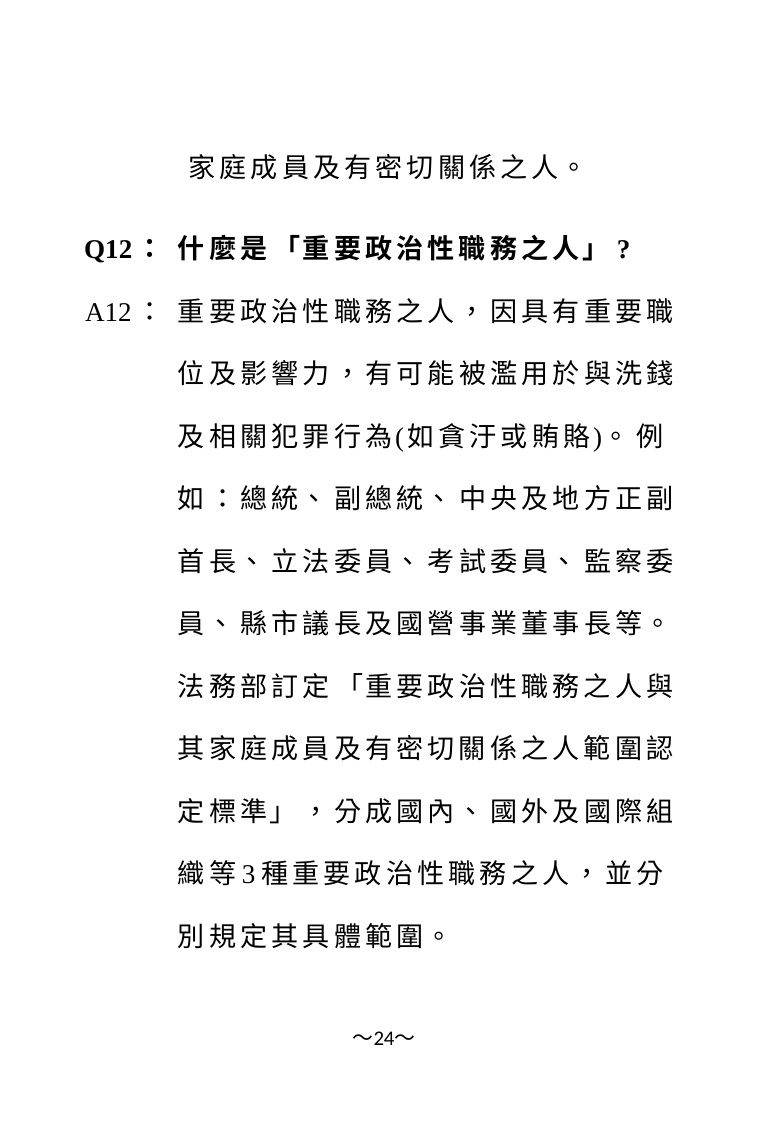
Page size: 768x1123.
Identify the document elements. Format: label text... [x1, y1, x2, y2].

table_cell [61, 124, 163, 187]
table_cell 什麼是「重要政治性職務之人」? [163, 187, 707, 268]
table_cell 家庭成員及有密切關係之人。 [163, 124, 707, 187]
table_cell A12： [61, 268, 163, 955]
table_cell Q12： [61, 187, 163, 268]
table_cell 重要政治性職務之人，因具有重要職位及影響力，有可能被濫用於與洗錢及相關犯罪行為(如貪汙或賄賂)。例如：總統、副總統、中央及地方正副首長、立法委員、考試委員、監察委員、縣市議長及國營事業董事長等。法務部訂定「重要政治性職務之人與其家庭成員及有密切關係之人範圍認定標準」，分成國內、國外及國際組織等3種重要政治性職務之人，並分別規定其具體範圍。 [163, 268, 707, 955]
